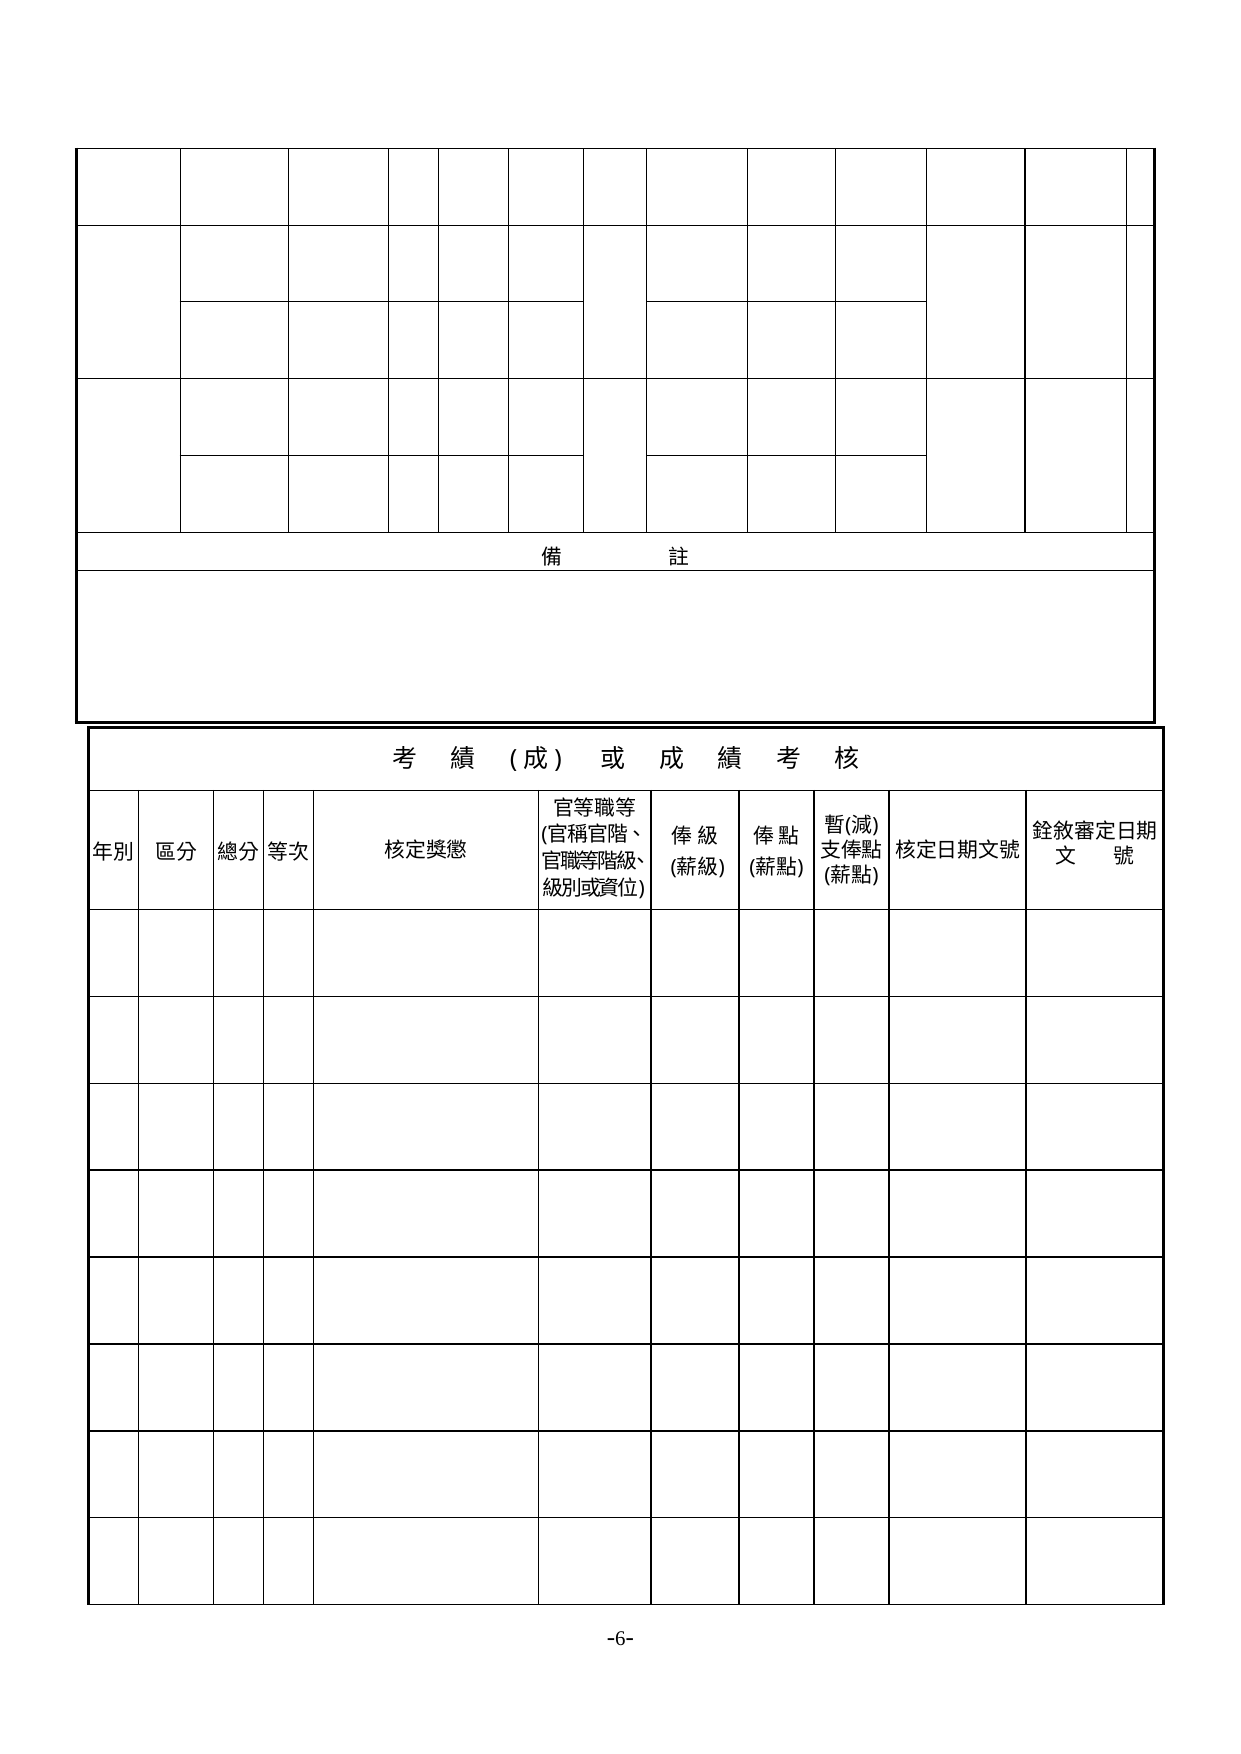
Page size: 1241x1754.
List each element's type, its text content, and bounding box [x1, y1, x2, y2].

table_cell [815, 1084, 888, 1169]
table_cell [927, 149, 1024, 224]
table_cell [264, 997, 313, 1082]
table_cell [836, 149, 926, 224]
table_cell [289, 302, 388, 378]
table_cell [652, 1171, 738, 1256]
table_cell [314, 1432, 538, 1517]
table_cell [815, 1171, 888, 1256]
table_cell [264, 1258, 313, 1343]
table_cell [748, 379, 835, 455]
table_cell [652, 1518, 738, 1604]
table_cell [509, 456, 583, 532]
table_cell [264, 1171, 313, 1256]
table_cell [439, 226, 508, 301]
table_cell [890, 1518, 1025, 1604]
table_cell [1027, 1345, 1162, 1430]
table_cell [927, 226, 1024, 378]
table_cell 俸 點(薪點) [740, 791, 813, 909]
table_cell [139, 1084, 213, 1169]
table_cell [90, 910, 138, 996]
table_cell [740, 1084, 813, 1169]
table_cell [1027, 1084, 1162, 1169]
table_cell [652, 1084, 738, 1169]
table_cell [740, 1171, 813, 1256]
table_cell 區分 [139, 791, 213, 909]
table_cell [1127, 149, 1153, 224]
table_cell [139, 1258, 213, 1343]
table_cell [214, 1084, 263, 1169]
table_cell [584, 379, 646, 532]
table_cell [90, 1171, 138, 1256]
table_cell [139, 910, 213, 996]
table_cell [90, 997, 138, 1082]
table_cell [1127, 379, 1153, 532]
table_cell [439, 379, 508, 455]
table_cell [652, 910, 738, 996]
table_cell [815, 1432, 888, 1517]
table_cell [289, 456, 388, 532]
table_cell [652, 997, 738, 1082]
table_cell 官等職等 (官稱官階、 官職等階級、 級別或資位) [539, 791, 650, 909]
table_cell [214, 1171, 263, 1256]
table_cell [78, 226, 180, 378]
table_cell [647, 226, 747, 301]
table_cell [584, 149, 646, 224]
table_cell [314, 1345, 538, 1430]
table_cell [264, 1084, 313, 1169]
table_cell [90, 1345, 138, 1430]
table_cell [314, 1258, 538, 1343]
table_cell 等次 [264, 791, 313, 909]
table_cell [647, 302, 747, 378]
table_cell [389, 226, 438, 301]
table_cell [289, 149, 388, 224]
table_cell [139, 1171, 213, 1256]
table_cell [890, 997, 1025, 1082]
table_cell [1026, 226, 1126, 378]
table_cell [584, 226, 646, 378]
table_cell [836, 456, 926, 532]
table_cell [181, 149, 288, 224]
table_cell [748, 302, 835, 378]
table_cell [647, 149, 747, 224]
table_cell [1027, 997, 1162, 1082]
table_cell [1026, 379, 1126, 532]
table_cell [314, 997, 538, 1082]
table_cell [1026, 149, 1126, 224]
table_cell [214, 1432, 263, 1517]
table_cell [214, 910, 263, 996]
table_cell [509, 226, 583, 301]
table_cell [652, 1258, 738, 1343]
table_cell [509, 149, 583, 224]
table_cell 銓敘審定日期文 號 [1027, 791, 1162, 909]
table_cell [314, 1171, 538, 1256]
table_cell [1027, 1518, 1162, 1604]
table_cell [139, 1432, 213, 1517]
table_cell [314, 1084, 538, 1169]
table_cell [890, 910, 1025, 996]
table_cell [439, 149, 508, 224]
table_cell [539, 1084, 650, 1169]
table_cell [214, 1258, 263, 1343]
table_cell [181, 302, 288, 378]
table_cell [78, 379, 180, 532]
table_cell [314, 910, 538, 996]
table_cell [1127, 226, 1153, 378]
table_cell [927, 379, 1024, 532]
table_cell [264, 910, 313, 996]
table_cell [214, 997, 263, 1082]
table_cell 核定獎懲 [314, 791, 538, 909]
table_cell [509, 379, 583, 455]
table_cell [389, 456, 438, 532]
table_cell [740, 997, 813, 1082]
table_cell [890, 1345, 1025, 1430]
table_cell [748, 226, 835, 301]
table_cell [740, 910, 813, 996]
table_cell [264, 1518, 313, 1604]
table_cell [740, 1518, 813, 1604]
table_cell [647, 456, 747, 532]
table_cell [139, 1345, 213, 1430]
table_cell [815, 910, 888, 996]
table_cell 備 註 [78, 533, 1153, 570]
table_cell [289, 379, 388, 455]
table_cell 年別 [90, 791, 138, 909]
table_cell [139, 997, 213, 1082]
table_cell [748, 149, 835, 224]
table_cell [1027, 1258, 1162, 1343]
table_cell [740, 1258, 813, 1343]
table_cell [539, 997, 650, 1082]
table_cell [389, 302, 438, 378]
table_cell [90, 1084, 138, 1169]
table_header 考 績 ( 成 ) 或 成 績 考 核 [90, 729, 1162, 790]
table_cell [1027, 910, 1162, 996]
table_cell [652, 1432, 738, 1517]
table_cell [836, 302, 926, 378]
table_cell [836, 379, 926, 455]
table_cell [748, 456, 835, 532]
table_cell [78, 149, 180, 224]
table_cell [181, 226, 288, 301]
table_cell [90, 1258, 138, 1343]
table_cell [289, 226, 388, 301]
table_cell [652, 1345, 738, 1430]
table_cell [815, 1518, 888, 1604]
table_cell [264, 1432, 313, 1517]
table_cell 核定日期文號 [890, 791, 1025, 909]
table_cell [90, 1432, 138, 1517]
table_cell 俸 級 (薪級) [652, 791, 738, 909]
table_cell [264, 1345, 313, 1430]
table_cell [815, 1258, 888, 1343]
table_cell [890, 1258, 1025, 1343]
table_cell [389, 149, 438, 224]
table_cell [815, 997, 888, 1082]
table_cell [509, 302, 583, 378]
table_cell [1027, 1432, 1162, 1517]
table_cell [214, 1345, 263, 1430]
table_cell [539, 1345, 650, 1430]
table_cell [539, 1258, 650, 1343]
table_cell [78, 571, 1153, 721]
table_cell [539, 1518, 650, 1604]
table_cell [181, 456, 288, 532]
table_cell [181, 379, 288, 455]
table_cell [539, 910, 650, 996]
table_cell [314, 1518, 538, 1604]
table_cell [439, 302, 508, 378]
table_cell [389, 379, 438, 455]
table_cell [139, 1518, 213, 1604]
table_cell [1027, 1171, 1162, 1256]
table_cell [90, 1518, 138, 1604]
table_cell [740, 1432, 813, 1517]
table_cell [890, 1084, 1025, 1169]
table_cell [815, 1345, 888, 1430]
table_cell [890, 1432, 1025, 1517]
table_cell [439, 456, 508, 532]
table_cell 暫(減)支俸點(薪點) [815, 791, 888, 909]
table_cell [836, 226, 926, 301]
table_cell [890, 1171, 1025, 1256]
table_cell 總分 [214, 791, 263, 909]
table_cell [214, 1518, 263, 1604]
table_cell [539, 1171, 650, 1256]
table_cell [740, 1345, 813, 1430]
table_cell [539, 1432, 650, 1517]
table_cell [647, 379, 747, 455]
